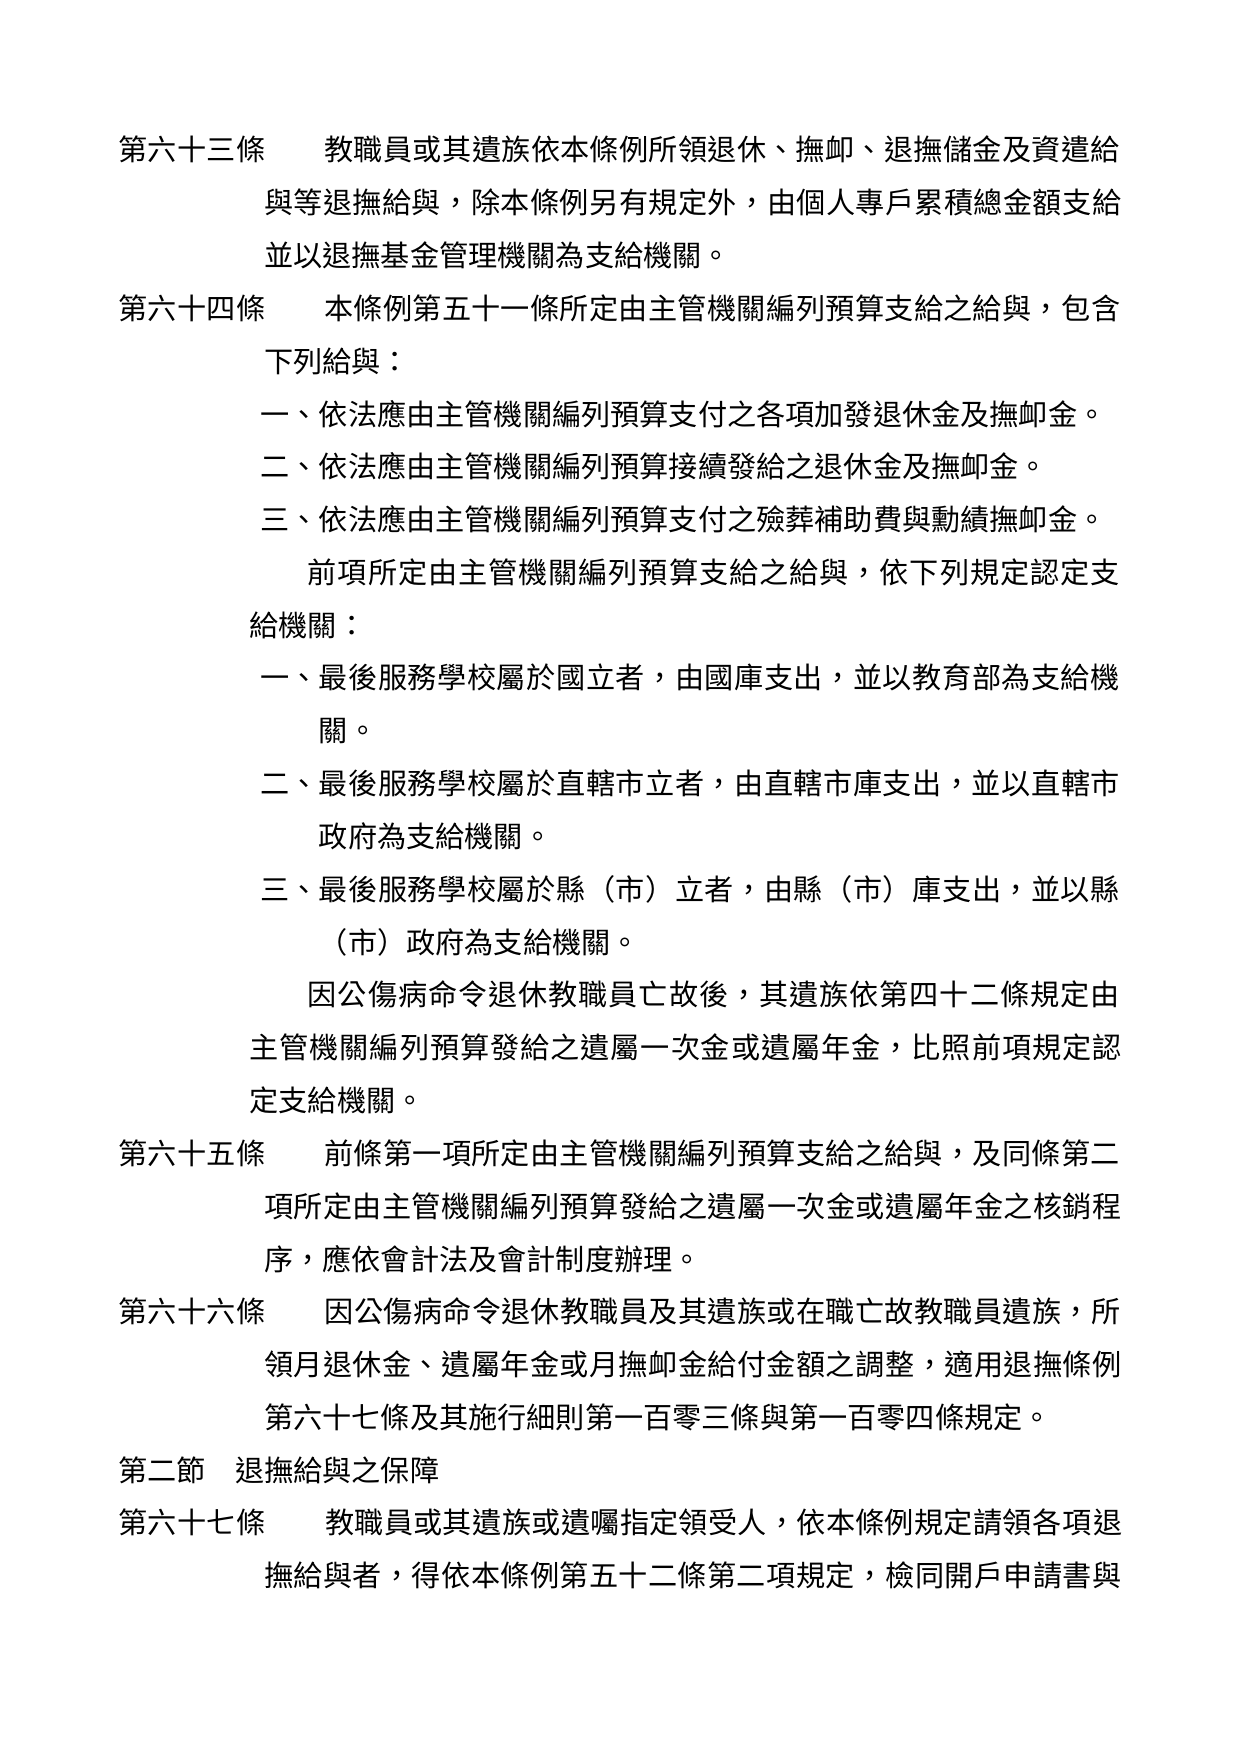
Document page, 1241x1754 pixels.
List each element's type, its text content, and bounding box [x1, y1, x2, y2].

list 最後服務學校屬於直轄市立者，由直轄市庫支出，並以直轄市政府為支給機關。 [260, 761, 1122, 856]
text 第六十五條 前條第一項所定由主管機關編列預算支給之給與，及同條第二項所定由主管機關編列預算發給之遺屬一次金或遺屬年金之核銷程序，應依會計法及會計制度辦理。 [118, 1130, 1122, 1278]
list 最後服務學校屬於縣（市）立者，由縣（市）庫支出，並以縣（市）政府為支給機關。 [260, 866, 1122, 961]
text 第二節 退撫給與之保障 [118, 1447, 1122, 1489]
text 第六十六條 因公傷病命令退休教職員及其遺族或在職亡故教職員遺族，所領月退休金、遺屬年金或月撫卹金給付金額之調整，適用退撫條例第六十七條及其施行細則第一百零三條與第一百零四條規定。 [118, 1289, 1122, 1437]
list 依法應由主管機關編列預算接續發給之退休金及撫卹金。 [260, 444, 1122, 486]
text 前項所定由主管機關編列預算支給之給與，依下列規定認定支給機關： [249, 549, 1122, 644]
text 第六十四條 本條例第五十一條所定由主管機關編列預算支給之給與，包含下列給與： [118, 285, 1122, 381]
text 第六十三條 教職員或其遺族依本條例所領退休、撫卹、退撫儲金及資遣給與等退撫給與，除本條例另有規定外，由個人專戶累積總金額支給並以退撫基金管理機關為支給機關。 [118, 127, 1122, 275]
list 依法應由主管機關編列預算支付之殮葬補助費與勳績撫卹金。 [260, 497, 1122, 539]
list 依法應由主管機關編列預算支付之各項加發退休金及撫卹金。 [260, 391, 1122, 433]
list 最後服務學校屬於國立者，由國庫支出，並以教育部為支給機關。 [260, 655, 1122, 750]
text 第六十七條 教職員或其遺族或遺囑指定領受人，依本條例規定請領各項退撫給與者，得依本條例第五十二條第二項規定，檢同開戶申請書與 [118, 1500, 1122, 1595]
text 因公傷病命令退休教職員亡故後，其遺族依第四十二條規定由主管機關編列預算發給之遺屬一次金或遺屬年金，比照前項規定認定支給機關。 [249, 972, 1122, 1120]
